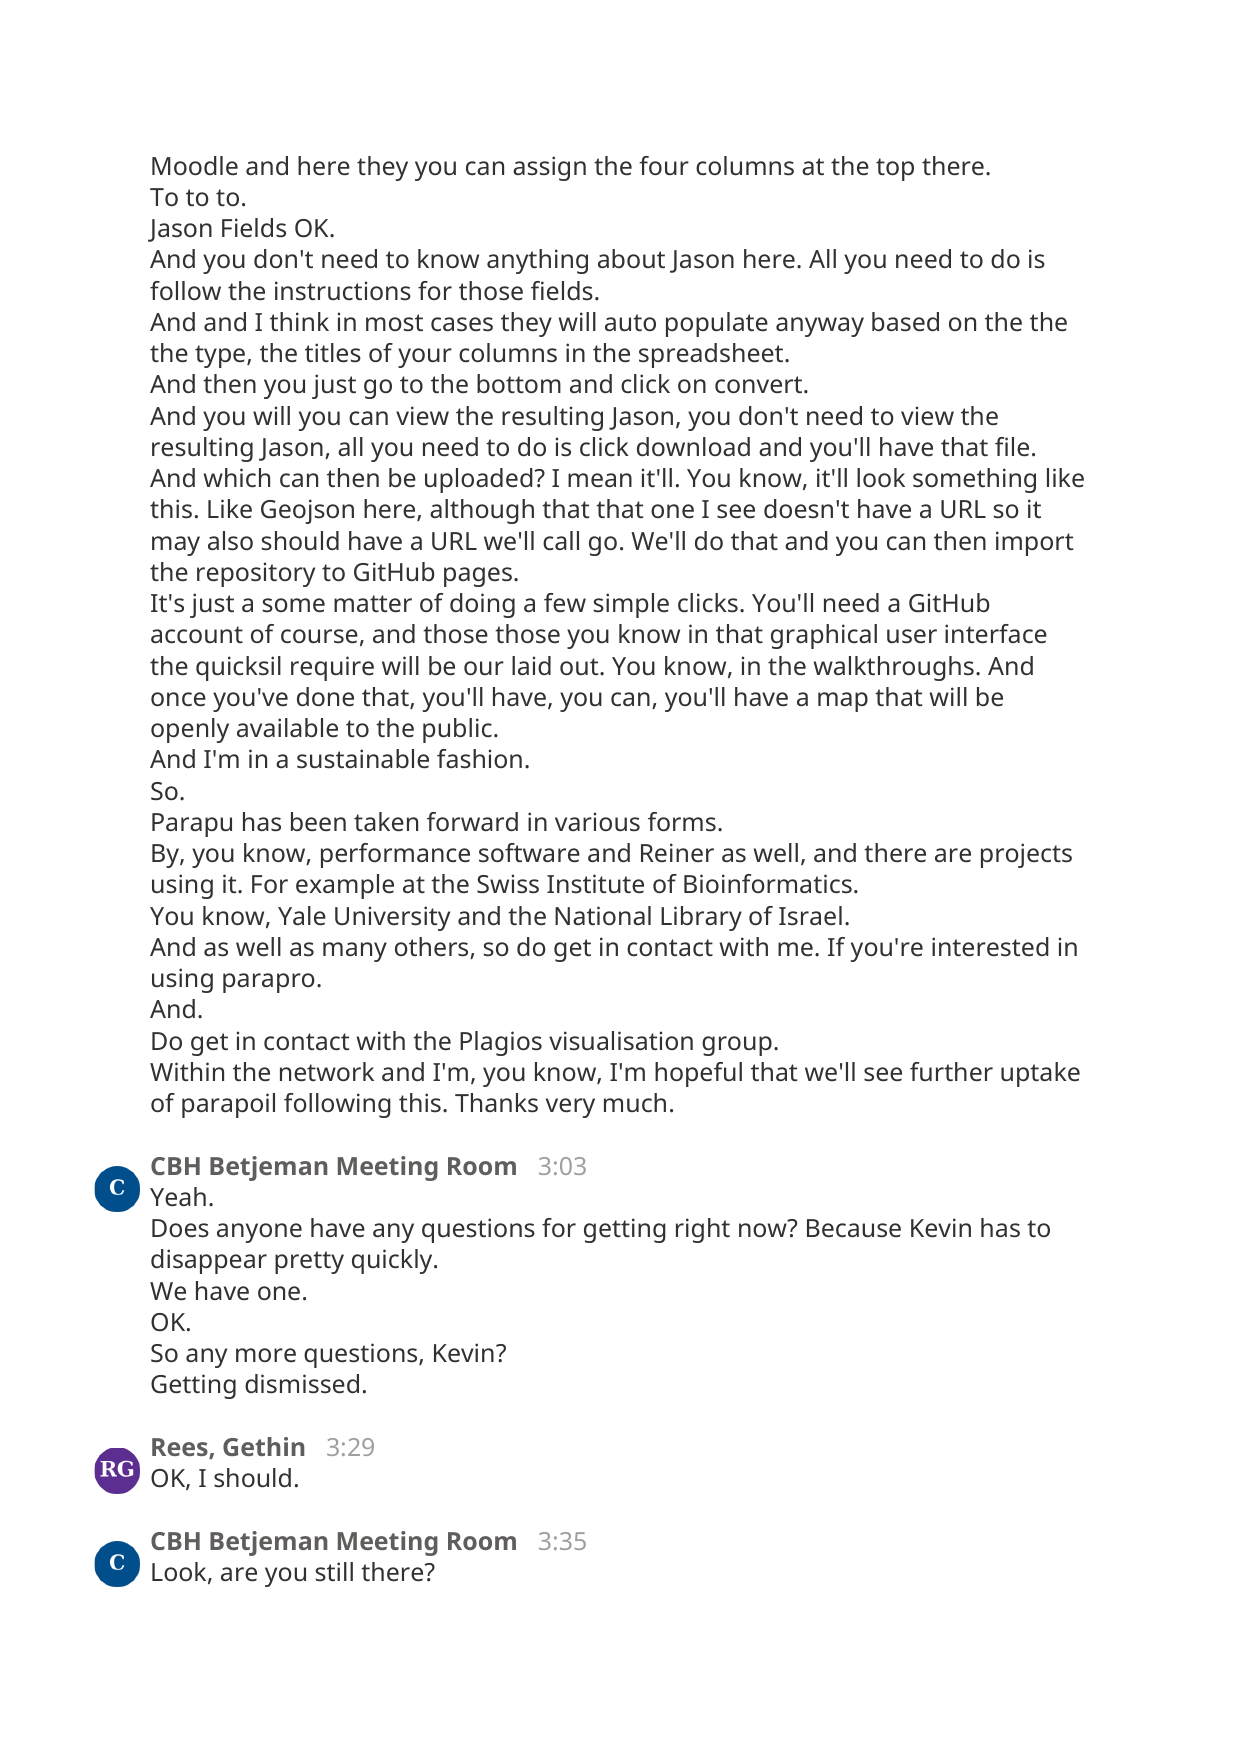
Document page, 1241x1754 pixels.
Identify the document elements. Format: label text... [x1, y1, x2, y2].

picture [94, 1166, 140, 1212]
picture [94, 1448, 140, 1494]
text Moodle and here they you can assign the four columns at the top there. To to to. Jason Fields OK. And you don't need to know anything about Jason here. All you need to do is follow the instructions for those fields. And and I think in most cases they will auto populate anyway based on the the the type, the titles of your columns in the spreadsheet. And then you just go to the bottom and click on convert. And you will you can view the resulting Jason, you don't need to view the resulting Jason, all you need to do is click download and you'll have that file. And which can then be uploaded? I mean it'll. You know, it'll look something like this. Like Geojson here, although that that one I see doesn't have a URL so it may also should have a URL we'll call go. We'll do that and you can then import the repository to GitHub pages. It's just a some matter of doing a few simple clicks. You'll need a GitHub account of course, and those those you know in that graphical user interface the quicksil require will be our laid out. You know, in the walkthroughs. And once you've done that, you'll have, you can, you'll have a map that will be openly available to the public. And I'm in a sustainable fashion. So. Parapu has been taken forward in various forms. By, you know, performance software and Reiner as well, and there are projects using it. For example at the Swiss Institute of Bioinformatics. You know, Yale University and the National Library of Israel. And as well as many others, so do get in contact with me. If you're interested in using parapro. And. Do get in contact with the Plagios visualisation group. Within the network and I'm, you know, I'm hopeful that we'll see further uptake of parapoil following this. Thanks very much. [150, 150, 1090, 1119]
text CBH Betjeman Meeting Room 3:03 Yeah. Does anyone have any questions for getting right now? Because Kevin has to disappear pretty quickly. We have one. OK. So any more questions, Kevin? Getting dismissed. [150, 1119, 1090, 1400]
text Rees, Gethin 3:29 OK, I should. [150, 1400, 1090, 1494]
text CBH Betjeman Meeting Room 3:35 Look, are you still there? [150, 1494, 1090, 1587]
picture [94, 1541, 140, 1587]
